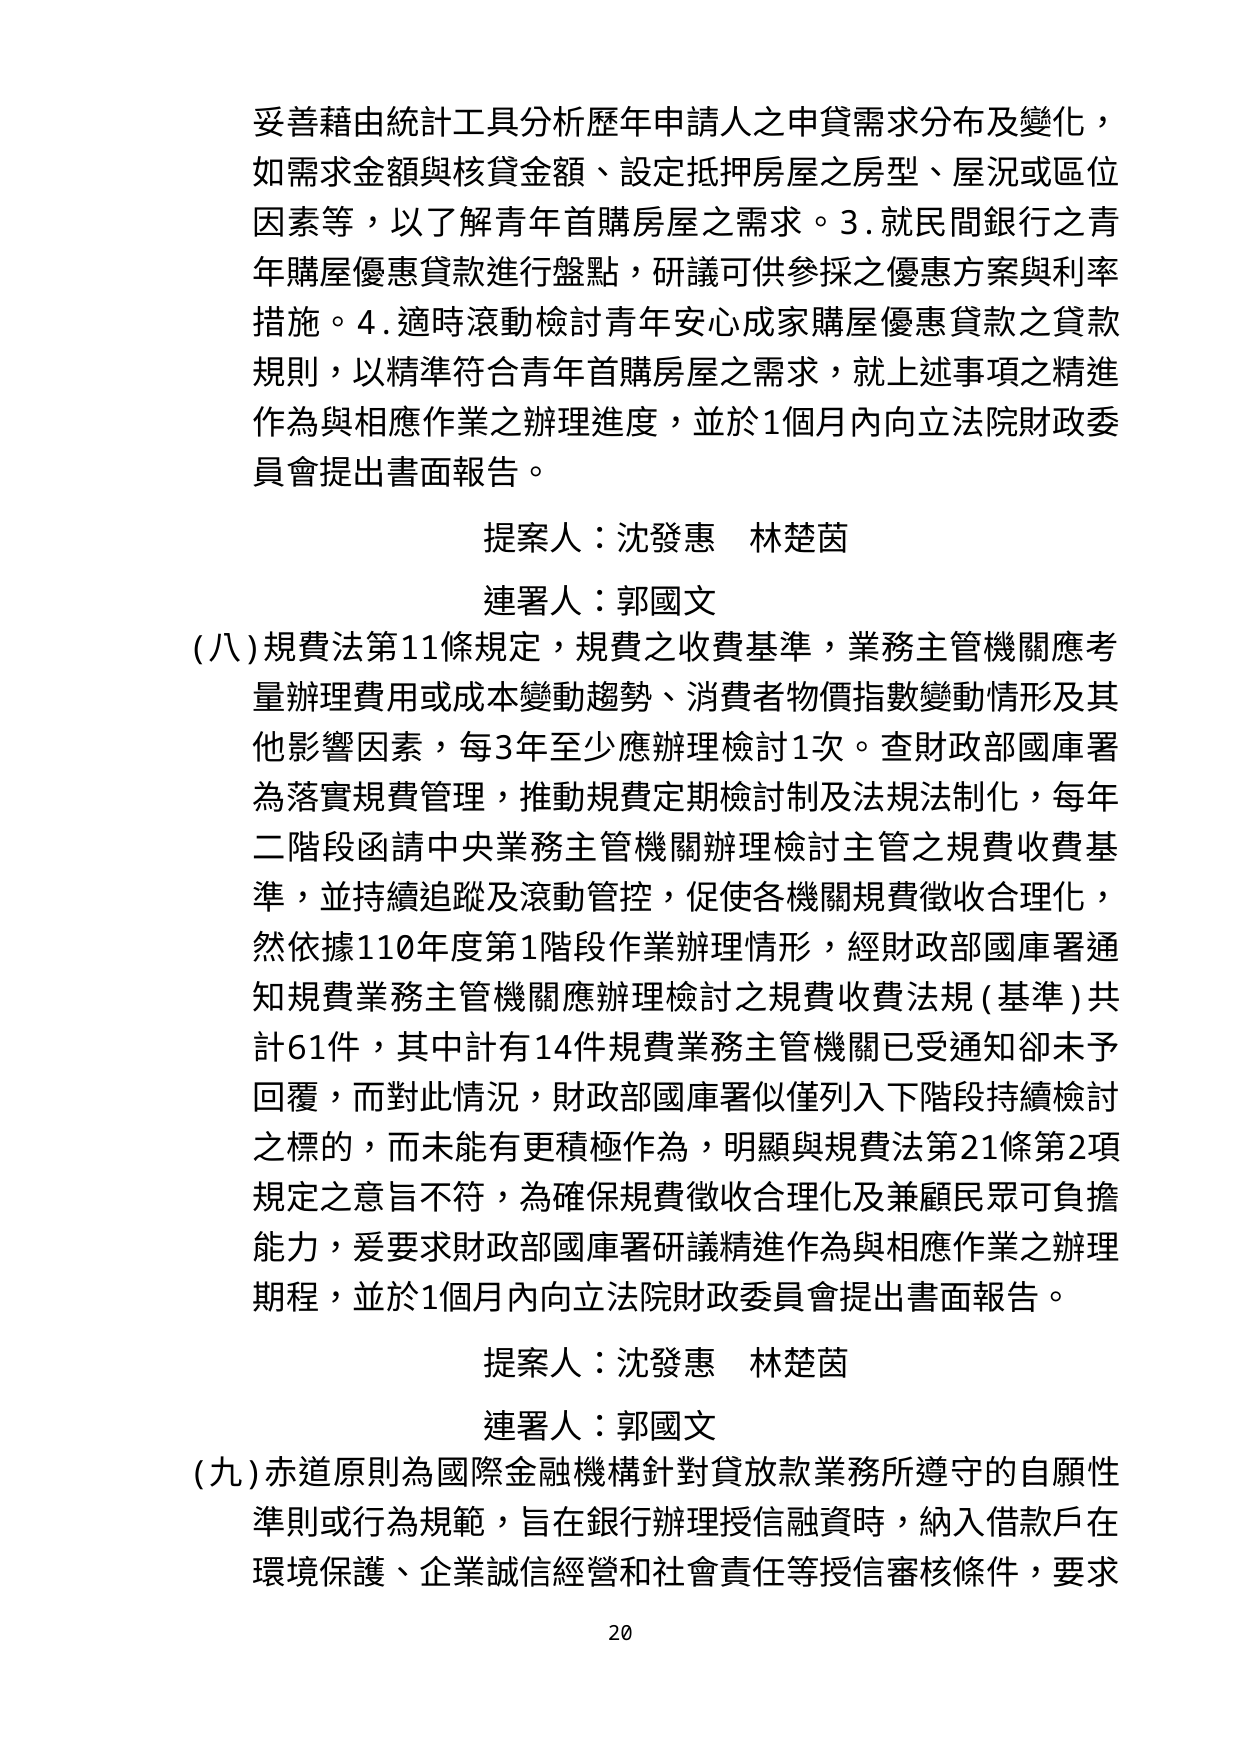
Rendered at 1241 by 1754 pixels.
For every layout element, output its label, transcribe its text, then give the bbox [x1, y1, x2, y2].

text 妥善藉由統計工具分析歷年申請人之申貸需求分布及變化，如需求金額與核貸金額、設定抵押房屋之房型、屋況或區位因素等，以了解青年首購房屋之需求。3.就民間銀行之青年購屋優惠貸款進行盤點，研議可供參採之優惠方案與利率措施。4.適時滾動檢討青年安心成家購屋優惠貸款之貸款規則，以精準符合青年首購房屋之需求，就上述事項之精進作為與相應作業之辦理進度，並於1個月內向立法院財政委員會提出書面報告。 [120, 94, 1120, 494]
text 提案人：沈發惠 林楚茵 [483, 494, 1120, 557]
text 連署人：郭國文 [483, 557, 1120, 619]
text 連署人：郭國文 [483, 1382, 1120, 1444]
text (九)赤道原則為國際金融機構針對貸放款業務所遵守的自願性準則或行為規範，旨在銀行辦理授信融資時，納入借款戶在環境保護、企業誠信經營和社會責任等授信審核條件，要求 [120, 1444, 1120, 1594]
text (八)規費法第11條規定，規費之收費基準，業務主管機關應考量辦理費用或成本變動趨勢、消費者物價指數變動情形及其他影響因素，每3年至少應辦理檢討1次。查財政部國庫署為落實規費管理，推動規費定期檢討制及法規法制化，每年二階段函請中央業務主管機關辦理檢討主管之規費收費基準，並持續追蹤及滾動管控，促使各機關規費徵收合理化，然依據110年度第1階段作業辦理情形，經財政部國庫署通知規費業務主管機關應辦理檢討之規費收費法規(基準)共計61件，其中計有14件規費業務主管機關已受通知卻未予回覆，而對此情況，財政部國庫署似僅列入下階段持續檢討之標的，而未能有更積極作為，明顯與規費法第21條第2項規定之意旨不符，為確保規費徵收合理化及兼顧民眾可負擔能力，爰要求財政部國庫署研議精進作為與相應作業之辦理期程，並於1個月內向立法院財政委員會提出書面報告。 [120, 619, 1120, 1319]
text 提案人：沈發惠 林楚茵 [483, 1319, 1120, 1382]
